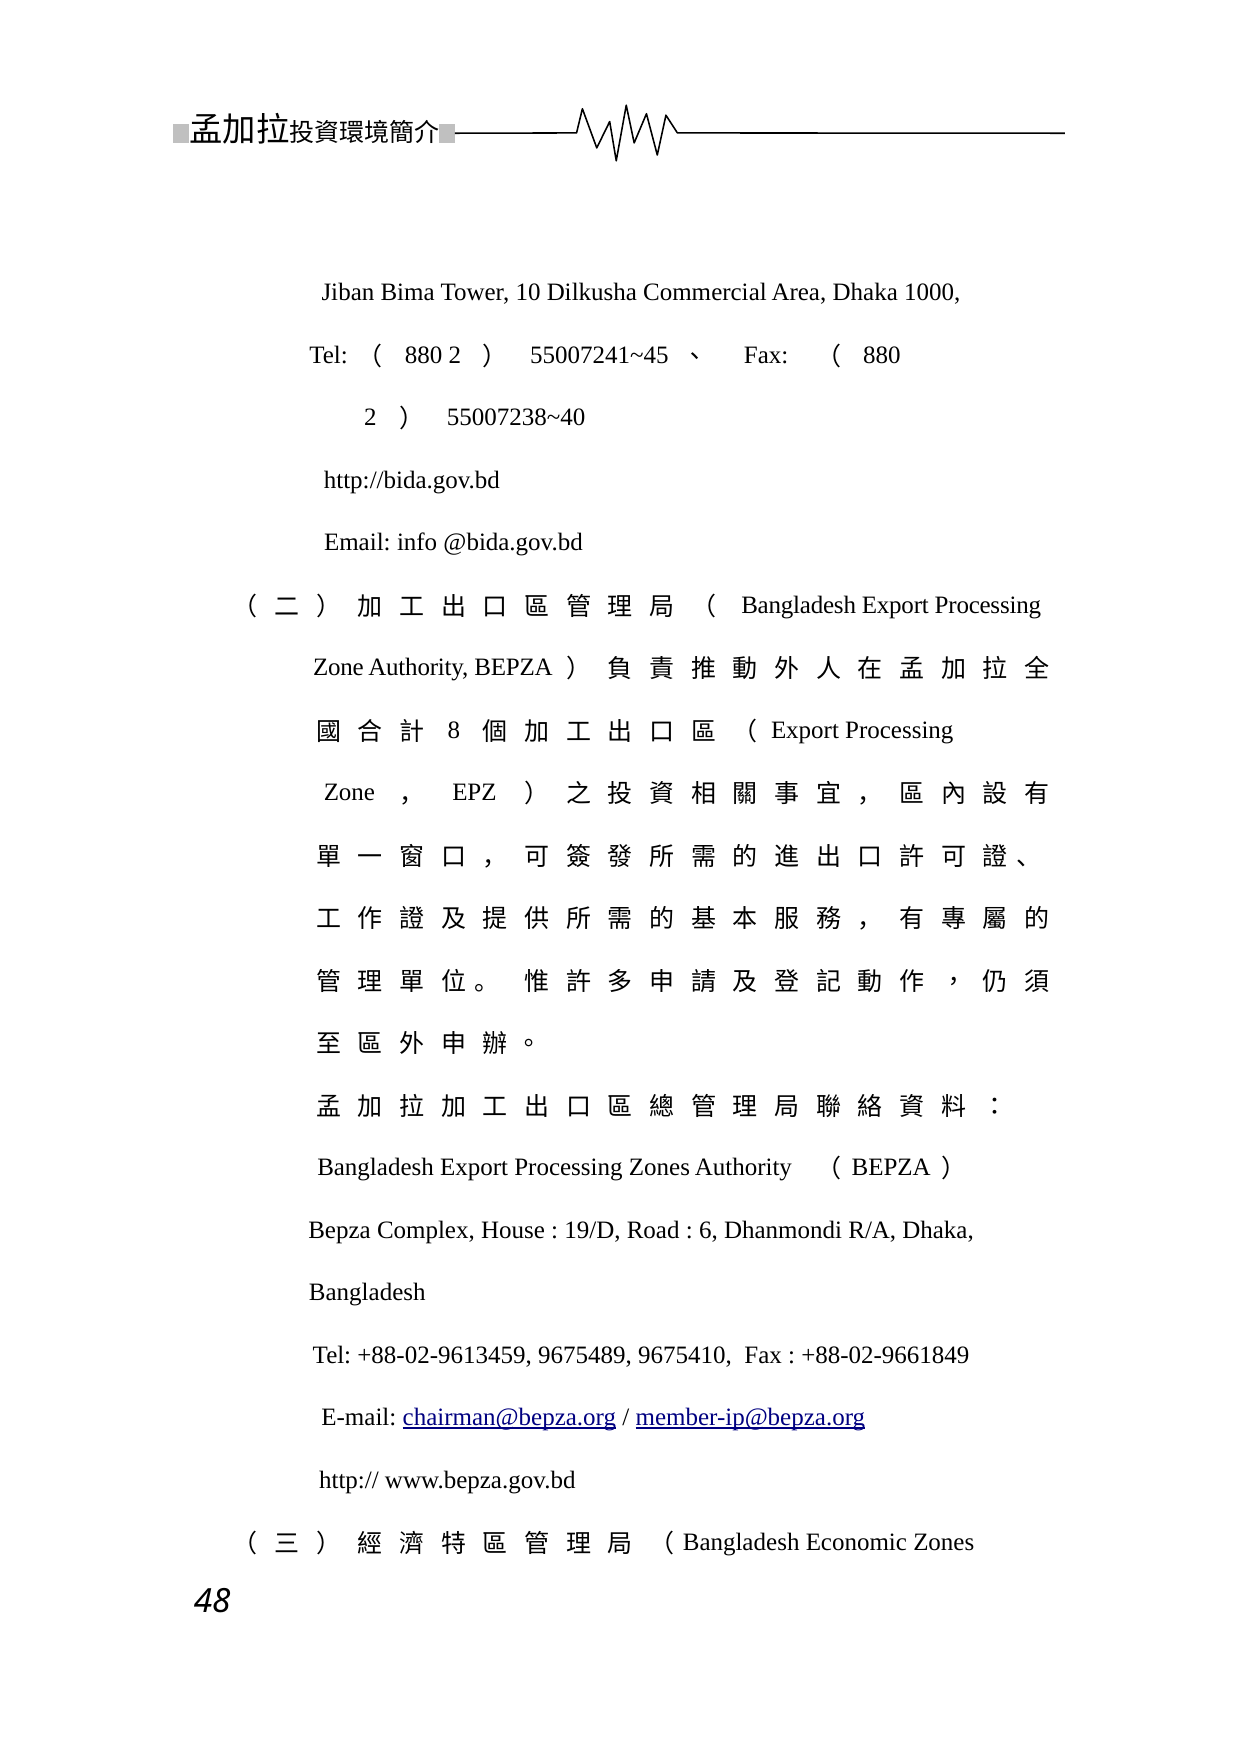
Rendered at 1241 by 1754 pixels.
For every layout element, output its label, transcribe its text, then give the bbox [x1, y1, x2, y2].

text Tel:（880 2）55007241~45、Fax:（880 2）55007238~40 [281, 313, 1058, 438]
text E-mail: chairman@bepza.org / member-ip@bepza.org [281, 1375, 1058, 1438]
text （三）經濟特區管理局（Bangladesh Economic Zones [207, 1500, 1058, 1563]
text Bangladesh [281, 1250, 1058, 1313]
text Bepza Complex, House : 19/D, Road : 6, Dhanmondi R/A, Dhaka, [281, 1188, 1058, 1250]
text 孟加拉加工出口區總管理局聯絡資料： [257, 1063, 1058, 1125]
text Email: info @bida.gov.bd [281, 500, 1058, 563]
text http://bida.gov.bd [281, 438, 1058, 500]
text Bangladesh Export Processing Zones Authority （BEPZA） [281, 1125, 1058, 1188]
text http:// www.bepza.gov.bd [281, 1438, 1058, 1500]
text Tel: +88-02-9613459, 9675489, 9675410, Fax : +88-02-9661849 [281, 1313, 1058, 1375]
text （二）加工出口區管理局（Bangladesh Export Processing Zone Authority, BEPZA）負責推動外人在孟加拉全國合計8個加工出口區（Export Processing Zone，EPZ）之投資相關事宜，區內設有單一窗口，可簽發所需的進出口許可證、工作證及提供所需的基本服務，有專屬的管理單位。惟許多申請及登記動作，仍須至區外申辦。 [207, 563, 1058, 1063]
text Jiban Bima Tower, 10 Dilkusha Commercial Area, Dhaka 1000, [281, 250, 1058, 313]
